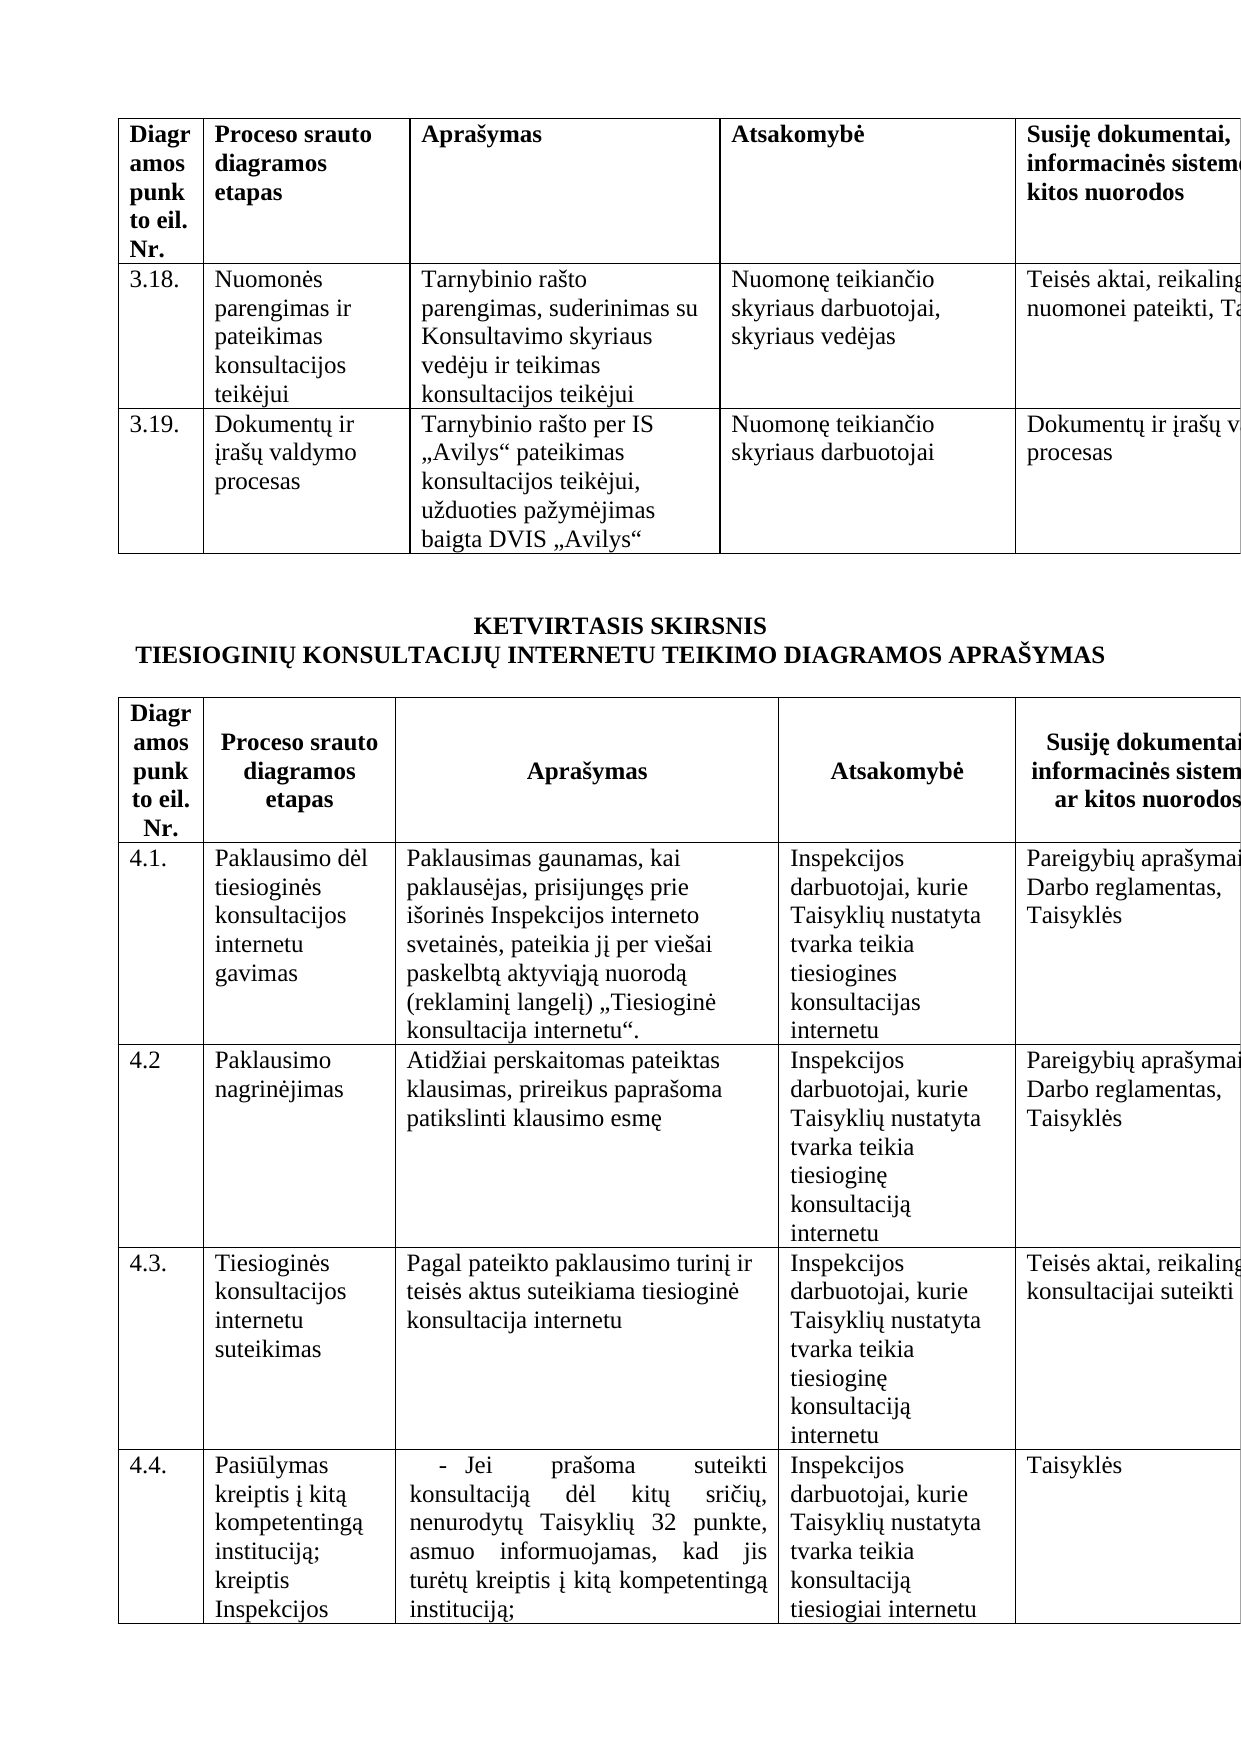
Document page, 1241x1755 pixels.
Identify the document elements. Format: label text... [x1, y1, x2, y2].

table_cell Nuomonės parengimas ir pateikimas konsultacijos teikėjui [204, 264, 409, 408]
table_cell Nuomonę teikiančio skyriaus darbuotojai, skyriaus vedėjas [721, 264, 1015, 408]
table_cell Teisės aktai, reikalingi konsultacijai suteikti [1016, 1248, 1240, 1449]
table_cell 4.4. [119, 1450, 203, 1622]
text KETVIRTASIS SKIRSNIS [118, 611, 1122, 640]
table_cell Paklausimas gaunamas, kai paklausėjas, prisijungęs prie išorinės Inspekcijos interneto svetainės, pateikia jį per viešai paskelbtą aktyviąją nuorodą (reklaminį langelį) „Tiesioginė konsultacija internetu“. [396, 843, 778, 1044]
table_header Atsakomybė [721, 119, 1015, 263]
table_cell Tarnybinio rašto per IS „Avilys“ pateikimas konsultacijos teikėjui, užduoties pažymėjimas baigta DVIS „Avilys“ [411, 409, 719, 552]
table_cell 3.18. [119, 264, 203, 408]
table_cell 4.3. [119, 1248, 203, 1449]
table_cell - Jei prašoma suteikti konsultaciją dėl kitų sričių, nenurodytų Taisyklių 32 punkte, asmuo informuojamas, kad jis turėtų kreiptis į kitą kompetentingą instituciją; [396, 1450, 778, 1622]
table_header Proceso srauto diagramos etapas [204, 698, 395, 842]
table_header Susiję dokumentai, informacinės sistemos ar kitos nuorodos [1016, 698, 1240, 842]
table_header Proceso srauto diagramos etapas [204, 119, 409, 263]
table_cell Dokumentų ir įrašų valdymo procesas [204, 409, 409, 552]
table_cell Pareigybių aprašymai, Darbo reglamentas, Taisyklės [1016, 1045, 1240, 1247]
text TIESIOGINIŲ KONSULTACIJŲ INTERNETU TEIKIMO DIAGRAMOS APRAŠYMAS [118, 640, 1122, 668]
table_header Atsakomybė [779, 698, 1015, 842]
table_cell Inspekcijos darbuotojai, kurie Taisyklių nustatyta tvarka teikia tiesioginę konsultaciją internetu [779, 1045, 1015, 1247]
table_cell 4.1. [119, 843, 203, 1044]
table_cell Pasiūlymas kreiptis į kitą kompetentingą instituciją; kreiptis Inspekcijos [204, 1450, 395, 1622]
table_cell Dokumentų ir įrašų valdymo procesas [1016, 409, 1240, 552]
table_header Diagramos punkto eil. Nr. [119, 119, 203, 263]
table_header Diagramos punkto eil. Nr. [119, 698, 203, 842]
table_header Aprašymas [411, 119, 719, 263]
table_cell 4.2 [119, 1045, 203, 1247]
table_cell Nuomonę teikiančio skyriaus darbuotojai [721, 409, 1015, 552]
table_cell Inspekcijos darbuotojai, kurie Taisyklių nustatyta tvarka teikia konsultaciją tiesiogiai internetu [779, 1450, 1015, 1622]
table_header Aprašymas [396, 698, 778, 842]
table_cell Teisės aktai, reikalingi nuomonei pateikti, Taisyklės [1016, 264, 1240, 408]
table_cell Paklausimo nagrinėjimas [204, 1045, 395, 1247]
table_cell Pareigybių aprašymai, Darbo reglamentas, Taisyklės [1016, 843, 1240, 1044]
table_cell Inspekcijos darbuotojai, kurie Taisyklių nustatyta tvarka teikia tiesiogines konsultacijas internetu [779, 843, 1015, 1044]
table_cell Taisyklės [1016, 1450, 1240, 1622]
table_cell 3.19. [119, 409, 203, 552]
table_cell Atidžiai perskaitomas pateiktas klausimas, prireikus paprašoma patikslinti klausimo esmę [396, 1045, 778, 1247]
table_cell Tiesioginės konsultacijos internetu suteikimas [204, 1248, 395, 1449]
table_header Susiję dokumentai, informacinės sistemos ar kitos nuorodos [1016, 119, 1240, 263]
table_cell Pagal pateikto paklausimo turinį ir teisės aktus suteikiama tiesioginė konsultacija internetu [396, 1248, 778, 1449]
table_cell Tarnybinio rašto parengimas, suderinimas su Konsultavimo skyriaus vedėju ir teikimas konsultacijos teikėjui [411, 264, 719, 408]
table_cell Paklausimo dėl tiesioginės konsultacijos internetu gavimas [204, 843, 395, 1044]
table_cell Inspekcijos darbuotojai, kurie Taisyklių nustatyta tvarka teikia tiesioginę konsultaciją internetu [779, 1248, 1015, 1449]
